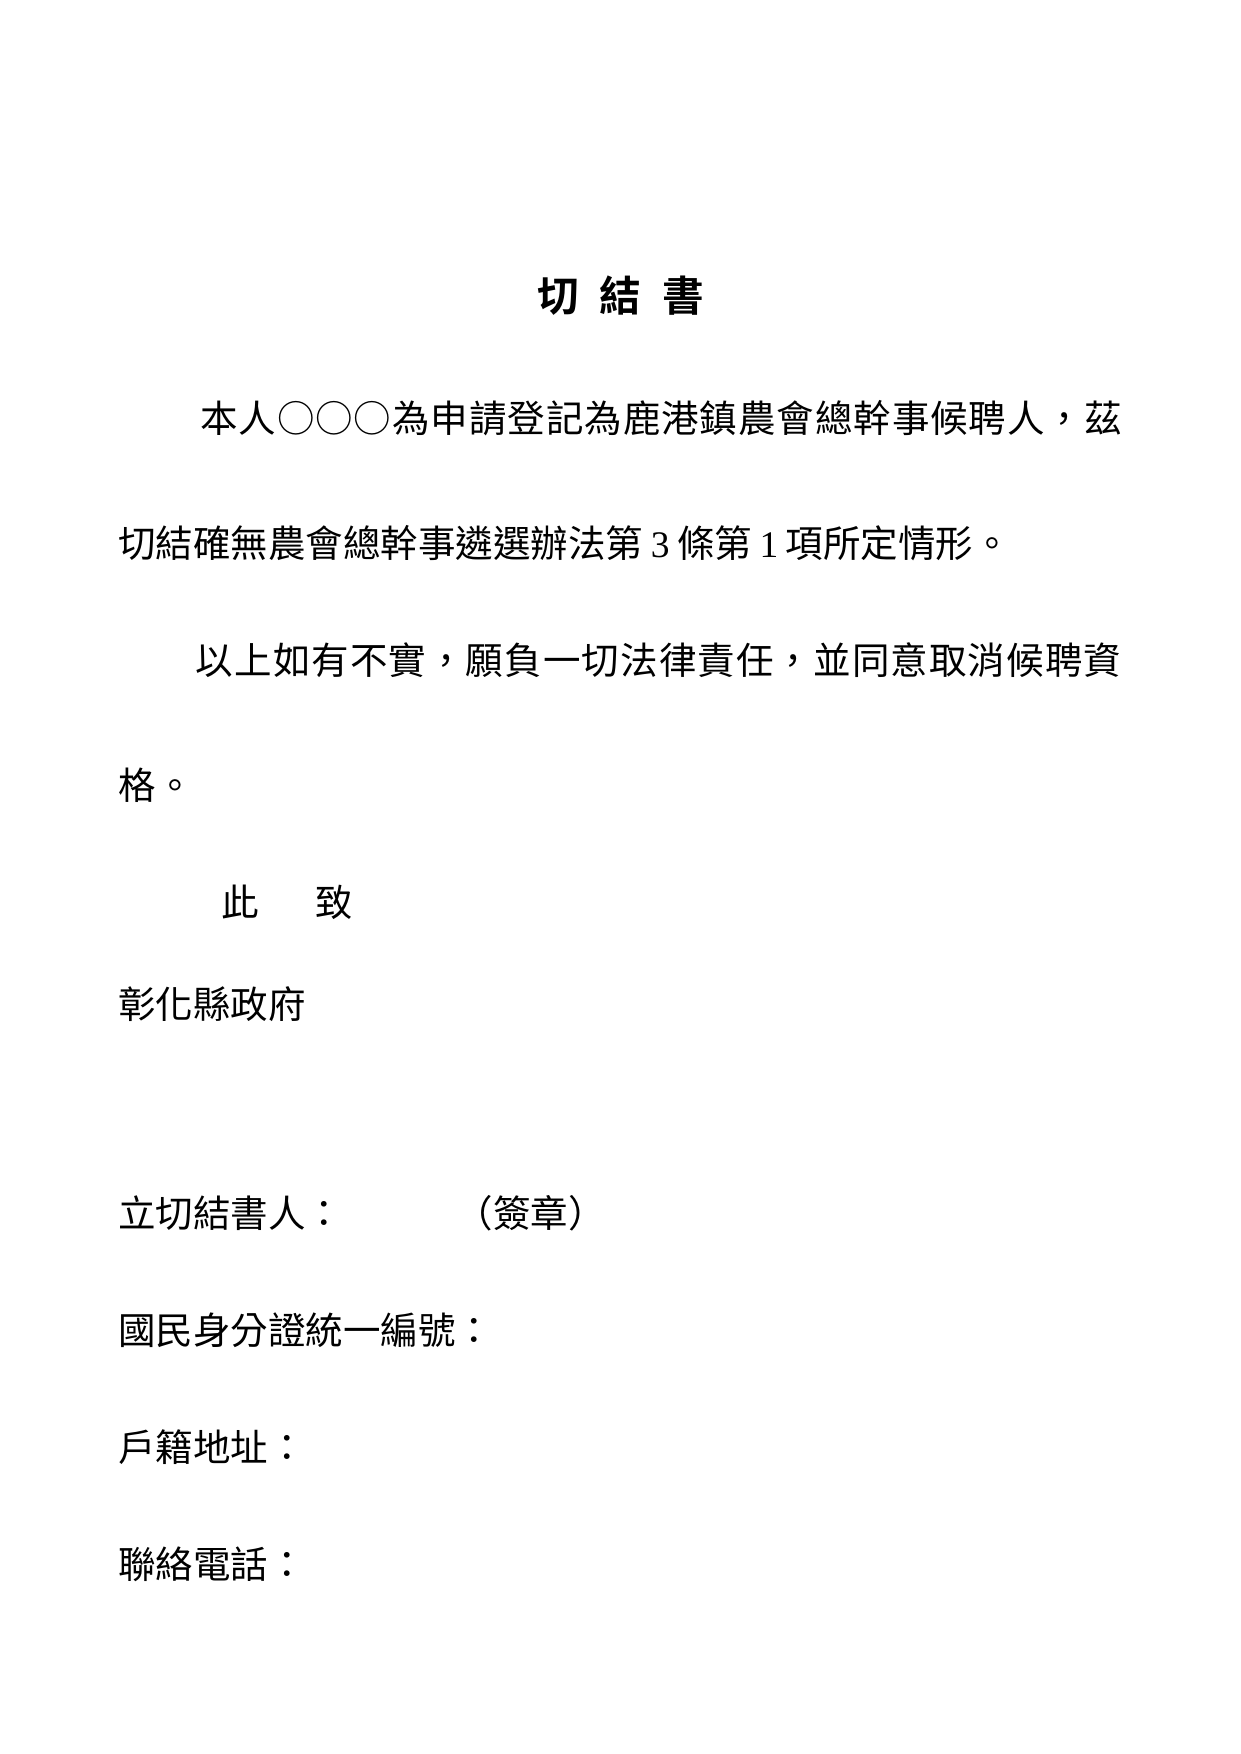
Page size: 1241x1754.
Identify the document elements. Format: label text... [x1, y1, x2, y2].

text 國民身分證統一編號： [118, 1287, 1122, 1349]
text 本人○○○為申請登記為鹿港鎮農會總幹事候聘人，茲切結確無農會總幹事遴選辦法第3條第1項所定情形。 [118, 375, 1122, 562]
text 立切結書人： （簽章） [118, 1170, 1122, 1232]
text 戶籍地址： [118, 1403, 1122, 1466]
text 彰化縣政府 [118, 975, 1122, 1029]
text 切 結 書 [118, 252, 1122, 314]
text 以上如有不實，願負一切法律責任，並同意取消候聘資格。 [118, 617, 1122, 804]
text 聯絡電話： [118, 1520, 1122, 1583]
text 此 致 [118, 858, 1122, 921]
